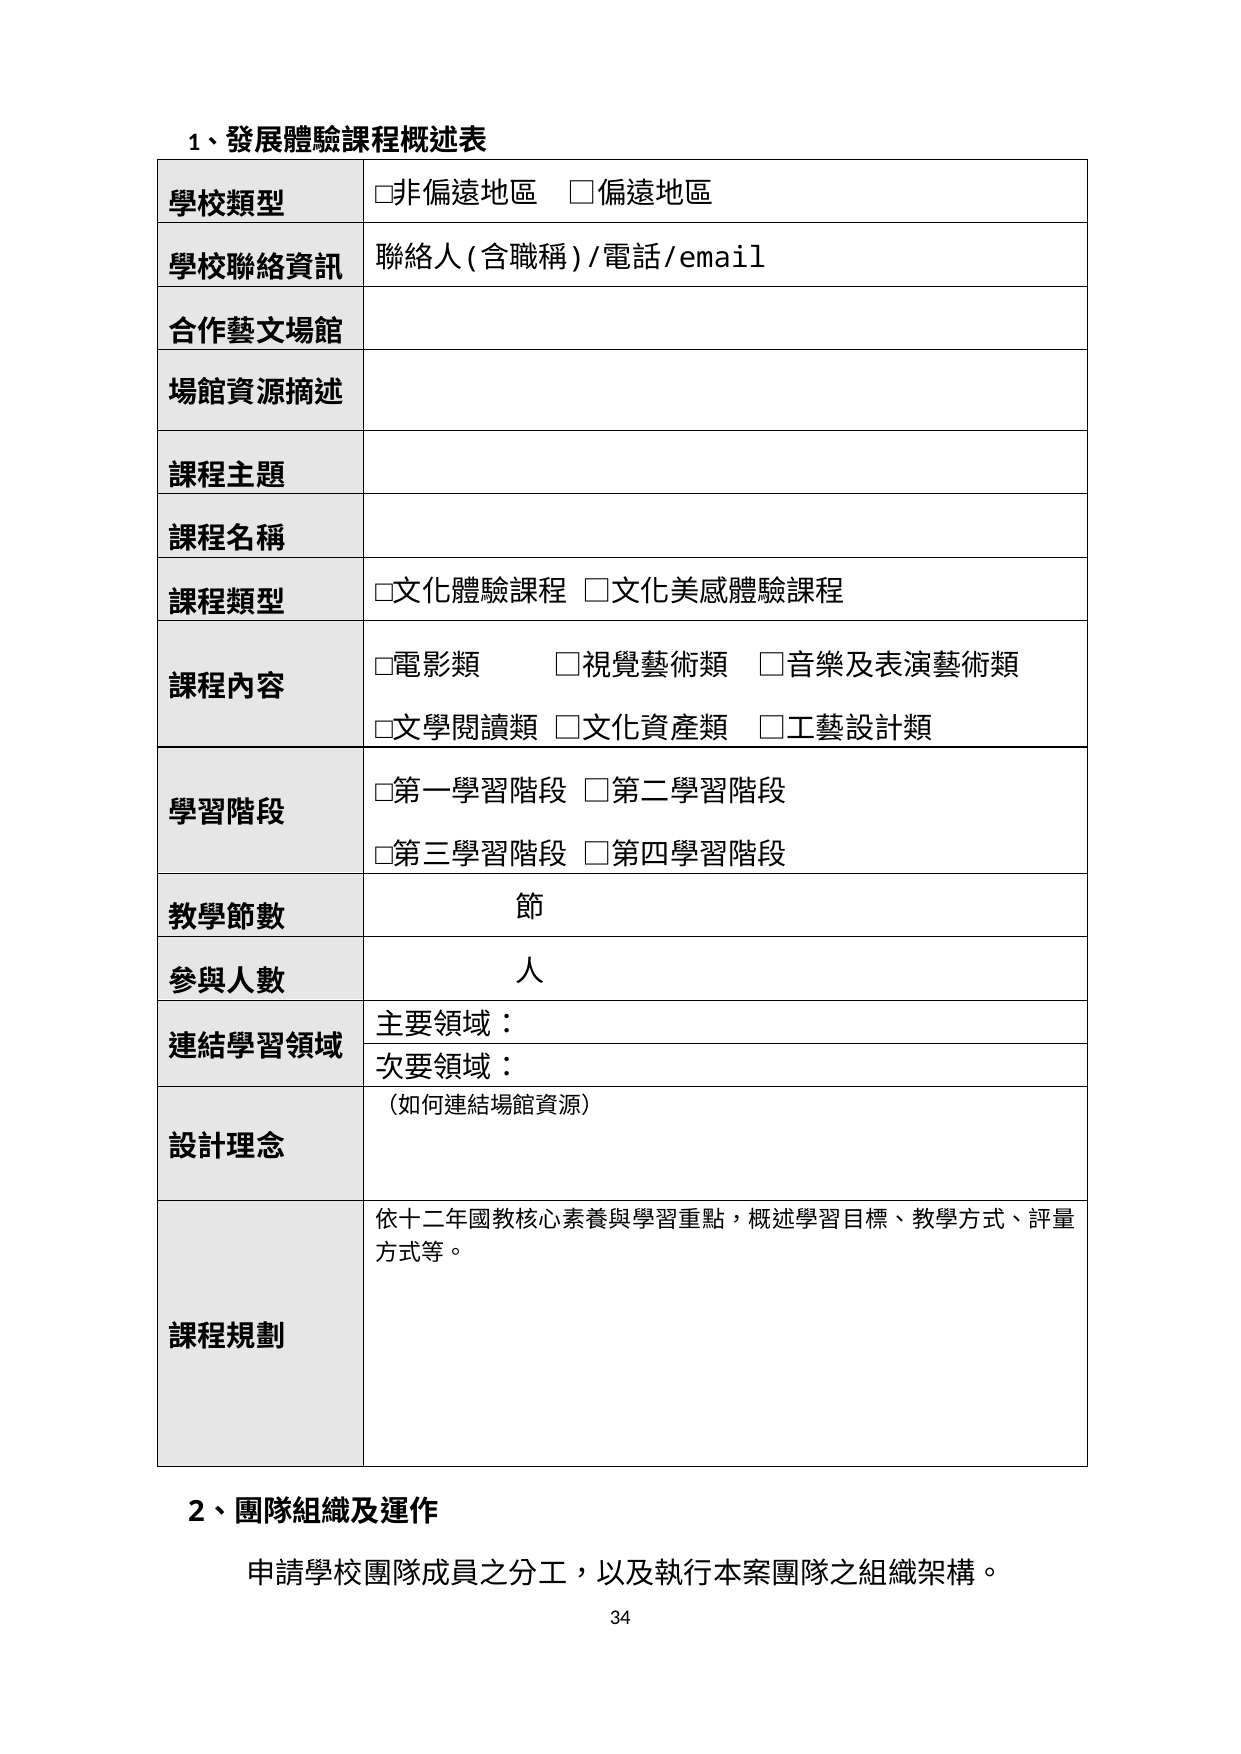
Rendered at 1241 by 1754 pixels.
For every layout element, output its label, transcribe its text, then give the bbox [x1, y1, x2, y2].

table_cell 學習階段 [158, 748, 363, 872]
table_cell 課程主題 [158, 431, 363, 493]
list 團隊組織及運作 [187, 1467, 1053, 1529]
table_cell 合作藝文場館 [158, 287, 363, 349]
table_cell 課程名稱 [158, 494, 363, 557]
table_cell 課程規劃 [158, 1201, 363, 1466]
table_cell 人 [364, 937, 1087, 999]
text 申請學校團隊成員之分工，以及執行本案團隊之組織架構。 [246, 1529, 1053, 1592]
table_cell 課程內容 [158, 621, 363, 746]
table_cell 聯絡人(含職稱)/電話/email [364, 223, 1087, 286]
table_cell 學校聯絡資訊 [158, 223, 363, 286]
table_cell 場館資源摘述 [158, 350, 363, 430]
table_cell □文化體驗課程 □文化美感體驗課程 [364, 558, 1087, 620]
table_cell 主要領域： [364, 1001, 1087, 1043]
table_cell □電影類 □視覺藝術類 □音樂及表演藝術類 □文學閱讀類 □文化資產類 □工藝設計類 [364, 621, 1087, 746]
table_cell [364, 287, 1087, 349]
table_header □非偏遠地區 □偏遠地區 [364, 160, 1087, 222]
table_cell 依十二年國教核心素養與學習重點，概述學習目標、教學方式、評量方式等。 [364, 1201, 1087, 1466]
table_cell 連結學習領域 [158, 1001, 363, 1086]
table_cell [364, 494, 1087, 557]
table_cell [364, 350, 1087, 430]
table_cell 教學節數 [158, 874, 363, 936]
list 發展體驗課程概述表 [187, 96, 1053, 159]
table_cell 課程類型 [158, 558, 363, 620]
table_cell [364, 431, 1087, 493]
table_cell 參與人數 [158, 937, 363, 999]
table_header 學校類型 [158, 160, 363, 222]
table_cell 次要領域： [364, 1044, 1087, 1086]
table_cell □第一學習階段 □第二學習階段 □第三學習階段 □第四學習階段 [364, 748, 1087, 872]
table_cell 設計理念 [158, 1087, 363, 1200]
table_cell （如何連結場館資源） [364, 1087, 1087, 1200]
table_cell 節 [364, 874, 1087, 936]
